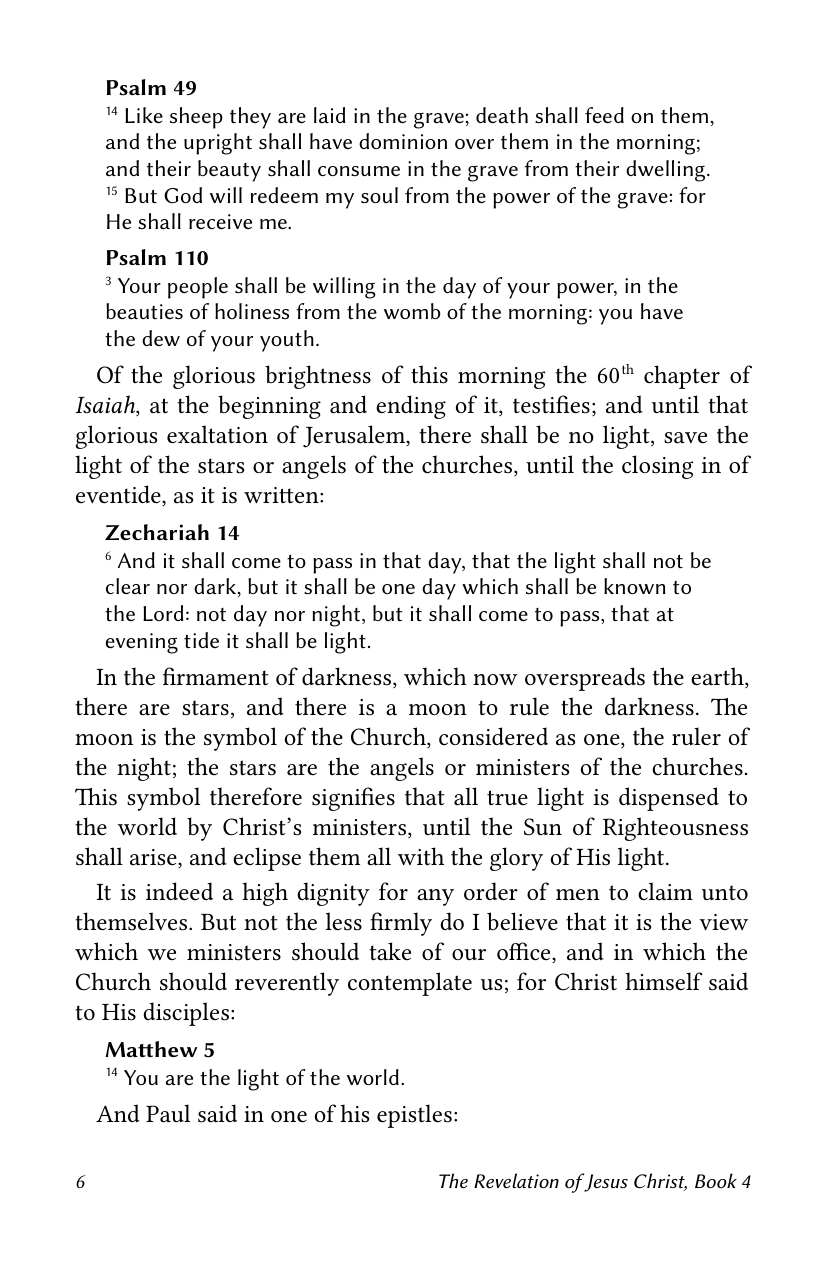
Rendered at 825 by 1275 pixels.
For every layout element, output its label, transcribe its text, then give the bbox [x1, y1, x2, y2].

text Psalm 110 [105, 245, 750, 271]
text In the firmament of darkness, which now overspreads the earth, there are stars, and there is a moon to rule the darkness. The moon is the symbol of the Church, considered as one, the ruler of the night; the stars are the angels or ministers of the churches. This symbol therefore signifies that all true light is dispensed to the world by Christ’s ministers, until the Sun of Righteousness shall arise, and eclipse them all with the glory of His light. [75, 663, 750, 871]
text It is indeed a high dignity for any order of men to claim unto themselves. But not the less firmly do I believe that it is the view which we ministers should take of our office, and in which the Church should reverently contemplate us; for Christ himself said to His disciples: [75, 878, 750, 1027]
text 15 But God will redeem my soul from the power of the grave: for He shall receive me. [105, 183, 720, 235]
text Matthew 5 [105, 1037, 750, 1063]
text Of the glorious brightness of this morning the 60th chapter of Isaiah, at the beginning and ending of it, testifies; and until that glorious exaltation of Jerusalem, there shall be no light, save the light of the stars or angels of the churches, until the closing in of eventide, as it is written: [75, 361, 750, 509]
text 14 Like sheep they are laid in the grave; death shall feed on them, and the upright shall have dominion over them in the morning; and their beauty shall consume in the grave from their dwelling. [105, 103, 720, 182]
text 14 You are the light of the world. [105, 1064, 720, 1091]
text 6 And it shall come to pass in that day, that the light shall not be clear nor dark, but it shall be one day which shall be known to the Lord: not day nor night, but it shall come to pass, that at evening tide it shall be light. [105, 547, 720, 654]
text And Paul said in one of his epistles: [75, 1100, 750, 1129]
text Psalm 49 [105, 75, 750, 101]
text 3 Your people shall be willing in the day of your power, in the beauties of holiness from the womb of the morning: you have the dew of your youth. [105, 272, 720, 352]
text Zechariah 14 [105, 520, 750, 546]
